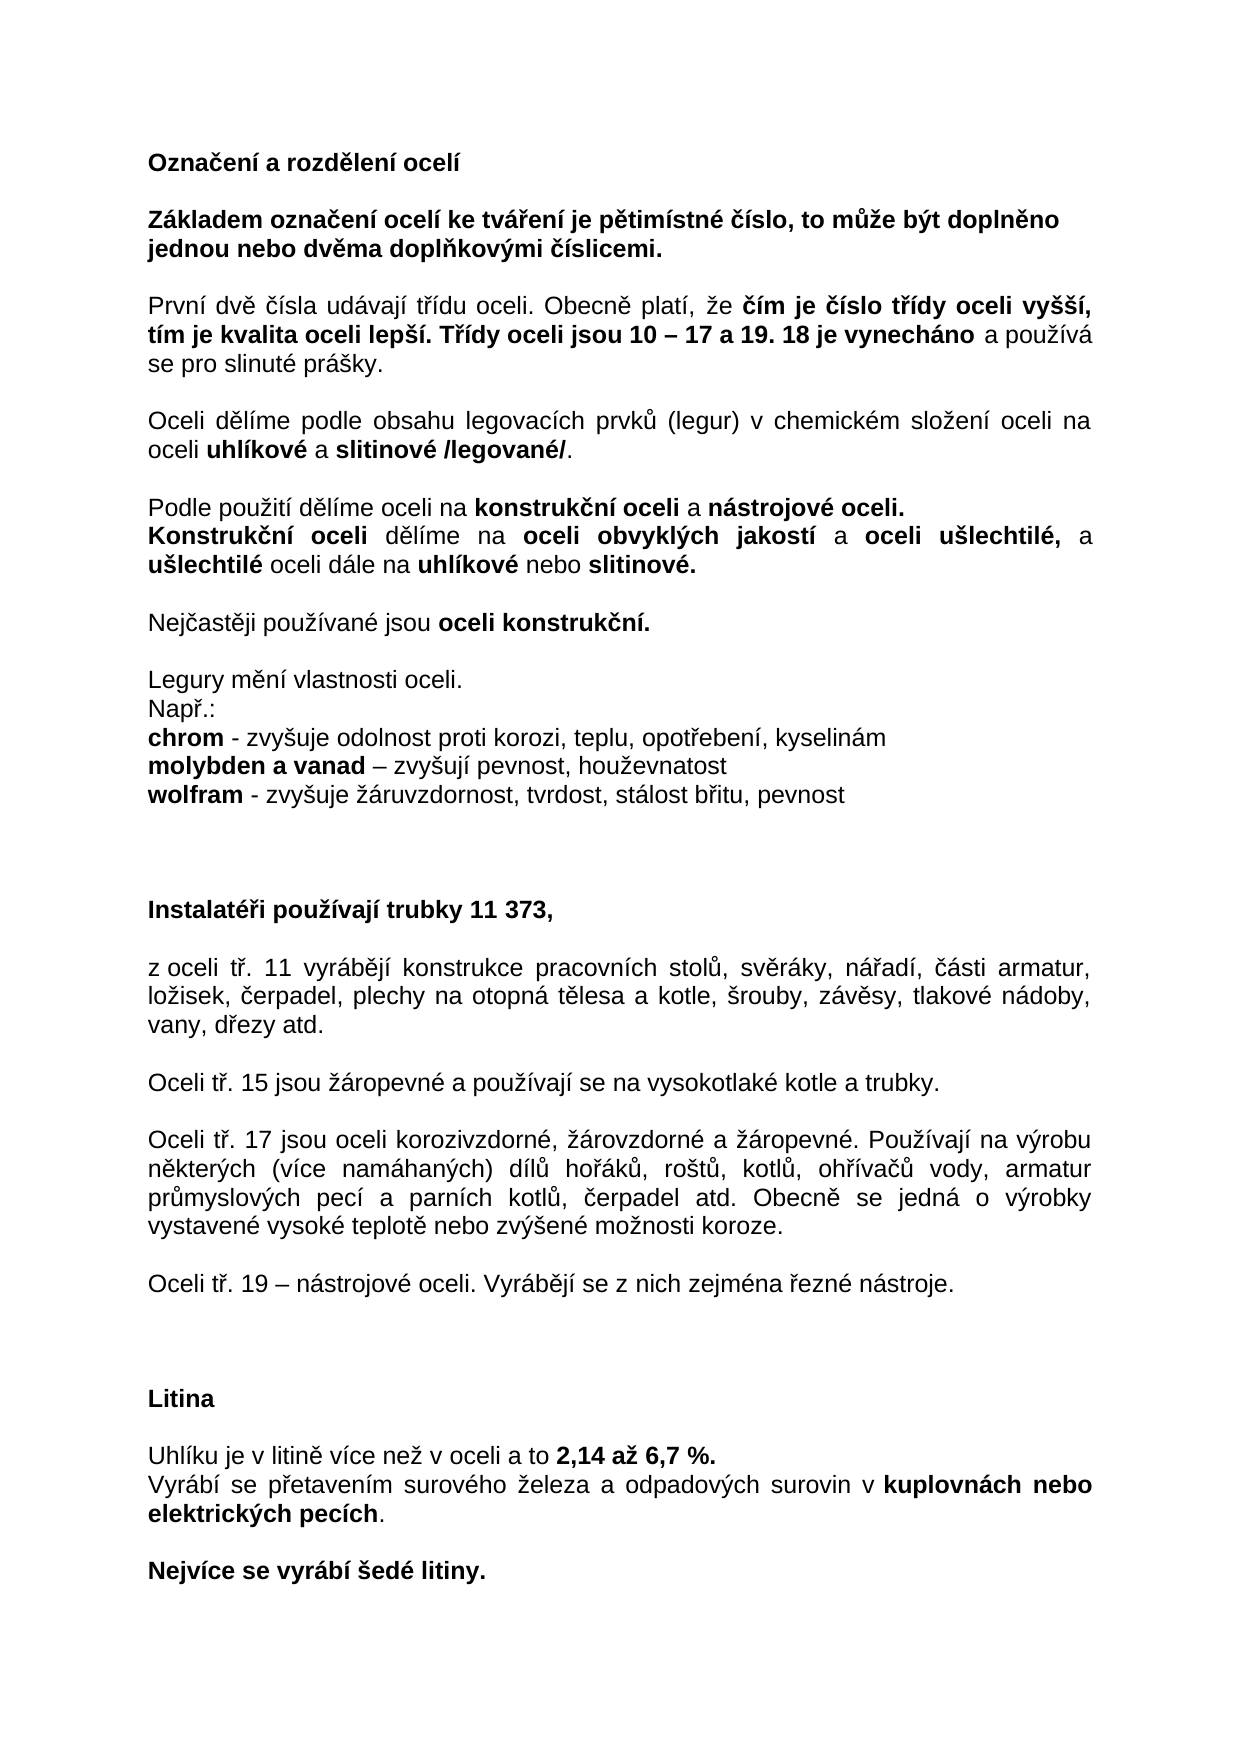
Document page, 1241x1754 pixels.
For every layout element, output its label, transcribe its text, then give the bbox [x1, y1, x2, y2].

text Instalatéři používají trubky 11 373, [148, 895, 1093, 924]
text wolfram - zvyšuje žáruvzdornost, tvrdost, stálost břitu, pevnost [148, 780, 1093, 809]
text z oceli tř. 11 vyrábějí konstrukce pracovních stolů, svěráky, nářadí, části armatur, ložisek, čerpadel, plechy na otopná tělesa a kotle, šrouby, závěsy, tlakové nádoby, vany, dřezy atd. [148, 953, 1093, 1039]
text Oceli tř. 19 – nástrojové oceli. Vyrábějí se z nich zejména řezné nástroje. [148, 1269, 1093, 1298]
text molybden a vanad – zvyšují pevnost, houževnatost [148, 751, 1093, 780]
text Nejvíce se vyrábí šedé litiny. [148, 1556, 1093, 1585]
text Nejčastěji používané jsou oceli konstrukční. [148, 608, 1093, 636]
text Konstrukční oceli dělíme na oceli obvyklých jakostí a oceli ušlechtilé, a ušlechtilé oceli dále na uhlíkové nebo slitinové. [148, 521, 1093, 579]
text Oceli tř. 15 jsou žáropevné a používají se na vysokotlaké kotle a trubky. [148, 1068, 1093, 1096]
text chrom - zvyšuje odolnost proti korozi, teplu, opotřebení, kyselinám [148, 723, 1093, 751]
text Základem označení ocelí ke tváření je pětimístné číslo, to může být doplněno jednou nebo dvěma doplňkovými číslicemi. [148, 205, 1093, 263]
text První dvě čísla udávají třídu oceli. Obecně platí, že čím je číslo třídy oceli vyšší, tím je kvalita oceli lepší. Třídy oceli jsou 10 – 17 a 19. 18 je vynecháno a používá se pro slinuté prášky. [148, 291, 1093, 378]
text Podle použití dělíme oceli na konstrukční oceli a nástrojové oceli. [148, 493, 1093, 521]
text Oceli tř. 17 jsou oceli korozivzdorné, žárovzdorné a žáropevné. Používají na výrobu některých (více namáhaných) dílů hořáků, roštů, kotlů, ohřívačů vody, armatur průmyslových pecí a parních kotlů, čerpadel atd. Obecně se jedná o výrobky vystavené vysoké teplotě nebo zvýšené možnosti koroze. [148, 1125, 1093, 1240]
text Uhlíku je v litině více než v oceli a to 2,14 až 6,7 %. [148, 1441, 1093, 1470]
text Např.: [148, 694, 1093, 723]
text Označení a rozdělení ocelí [148, 148, 1093, 176]
text Vyrábí se přetavením surového železa a odpadových surovin v kuplovnách nebo elektrických pecích. [148, 1470, 1093, 1528]
text Oceli dělíme podle obsahu legovacích prvků (legur) v chemickém složení oceli na oceli uhlíkové a slitinové /legované/. [148, 406, 1093, 464]
text Legury mění vlastnosti oceli. [148, 665, 1093, 694]
text Litina [148, 1384, 1093, 1413]
